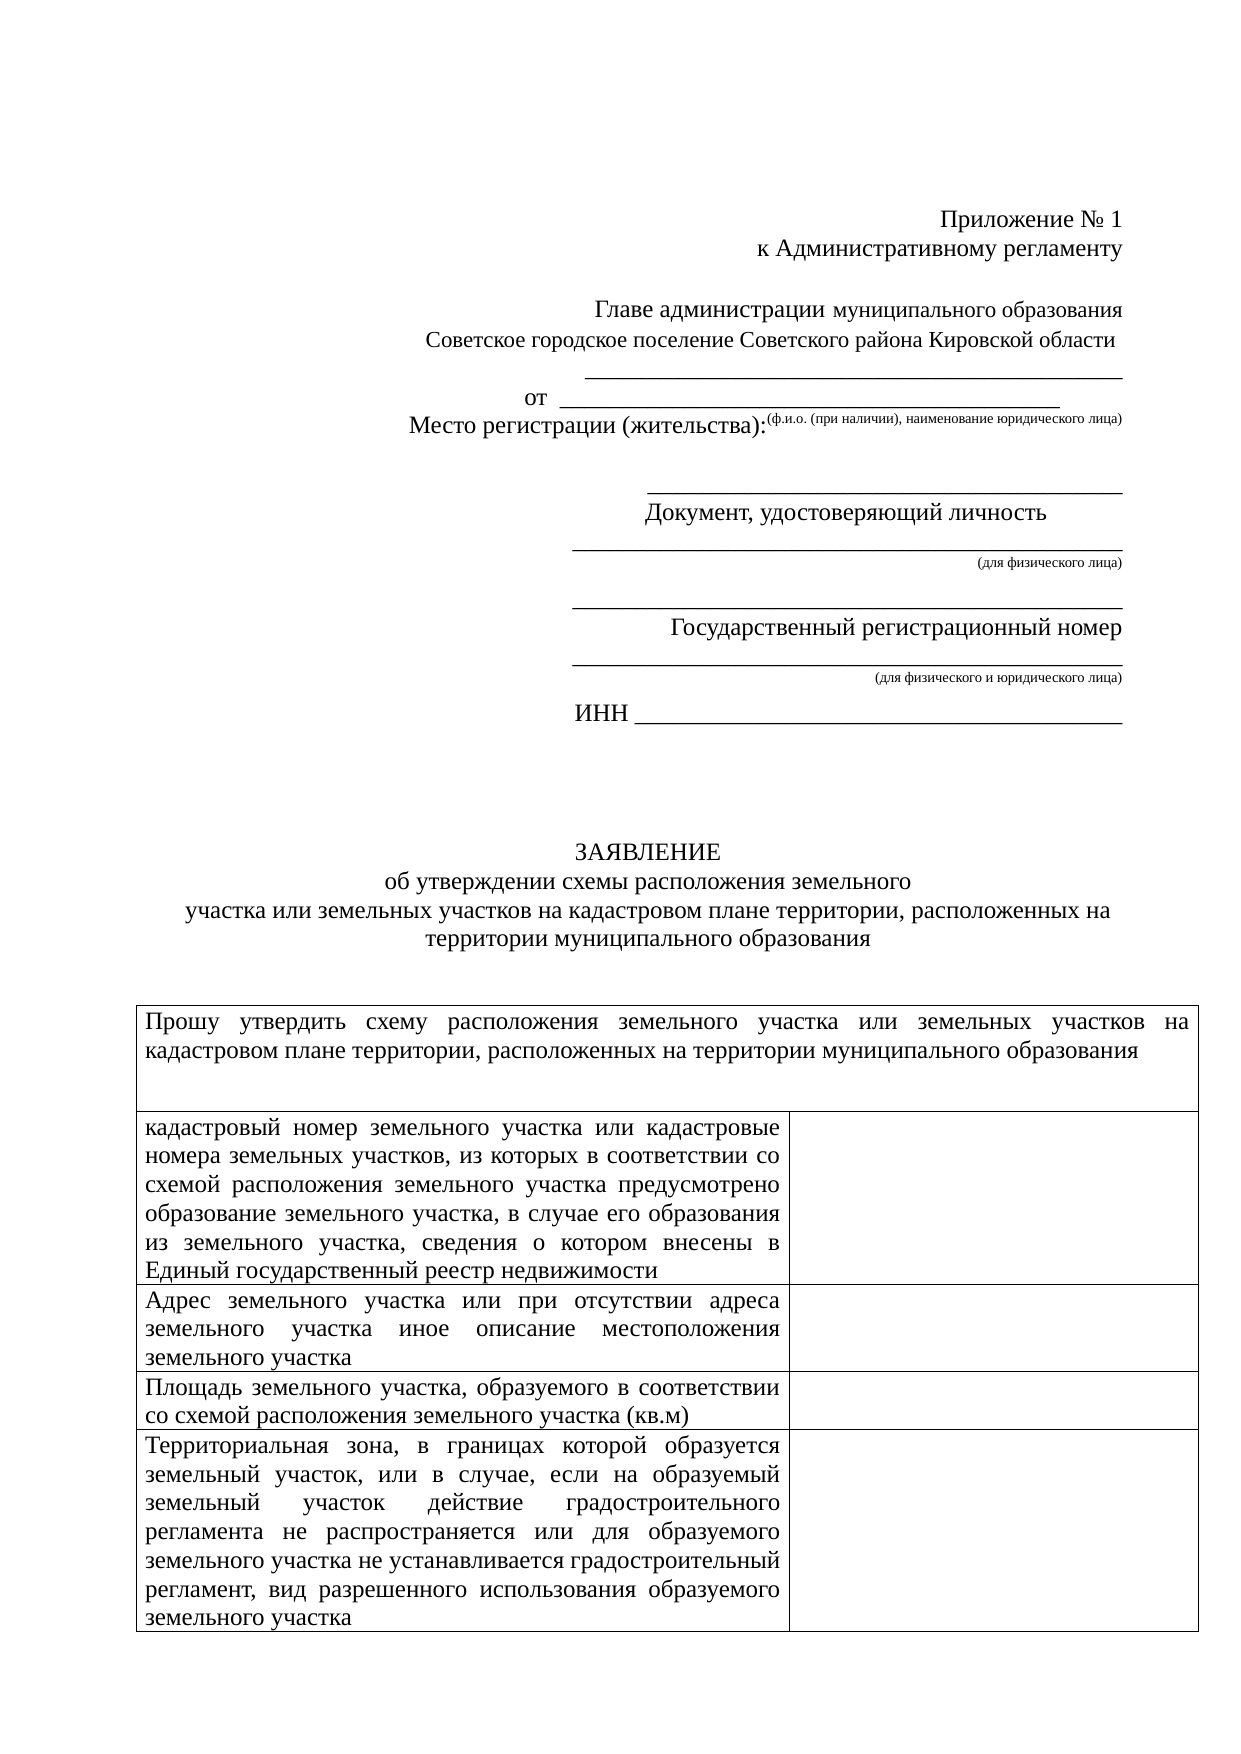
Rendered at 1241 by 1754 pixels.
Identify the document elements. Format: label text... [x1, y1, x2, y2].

text Государственный регистрационный номер [174, 612, 1122, 640]
text участка или земельных участков на кадастровом плане территории, расположенных на территории муниципального образования [174, 895, 1122, 952]
text Главе администрации муниципального образования [174, 291, 1123, 324]
text об утверждении схемы расположения земельного [174, 866, 1122, 895]
text Советское городское поселение Советского района Кировской области [174, 324, 1123, 353]
text (для физического и юридического лица) [174, 669, 1122, 698]
text ____________________________________________ [174, 583, 1122, 612]
table_cell [790, 1112, 1198, 1284]
text Приложение № 1 [174, 204, 1123, 233]
table_cell Адрес земельного участка или при отсутствии адреса земельного участка иное описание местоположения земельного участка [137, 1285, 789, 1371]
text к Административному регламенту [174, 233, 1123, 262]
text от ________________________________________ [174, 382, 1122, 410]
table_cell [790, 1372, 1198, 1429]
table_cell Территориальная зона, в границах которой образуется земельный участок, или в случае, если на образуемый земельный участок действие градостроительного регламента не распространяется или для образуемого земельного участка не устанавливается градостроительный регламент, вид разрешенного использования образуемого земельного участка [137, 1430, 789, 1631]
table_cell [790, 1285, 1198, 1371]
text Место регистрации (жительства):(ф.и.о. (при наличии), наименование юридического лица) [174, 410, 1122, 439]
text ___________________________________________ [174, 353, 1122, 382]
text ____________________________________________ [174, 525, 1122, 554]
text ИНН _______________________________________ [174, 698, 1122, 727]
table_cell Площадь земельного участка, образуемого в соответствии со схемой расположения земельного участка (кв.м) [137, 1372, 789, 1429]
table_cell [790, 1430, 1198, 1631]
text (для физического лица) [174, 554, 1122, 583]
table_cell кадастровый номер земельного участка или кадастровые номера земельных участков, из которых в соответствии со схемой расположения земельного участка предусмотрено образование земельного участка, в случае его образования из земельного участка, сведения о котором внесены в Единый государственный реестр недвижимости [137, 1112, 789, 1284]
text ____________________________________________ [174, 640, 1122, 669]
text Документ, удостоверяющий личность [174, 497, 1122, 525]
text ______________________________________ [174, 468, 1122, 497]
table_header Прошу утвердить схему расположения земельного участка или земельных участков на кадастровом плане территории, расположенных на территории муниципального образования [137, 1006, 1198, 1111]
text ЗАЯВЛЕНИЕ [174, 837, 1122, 866]
